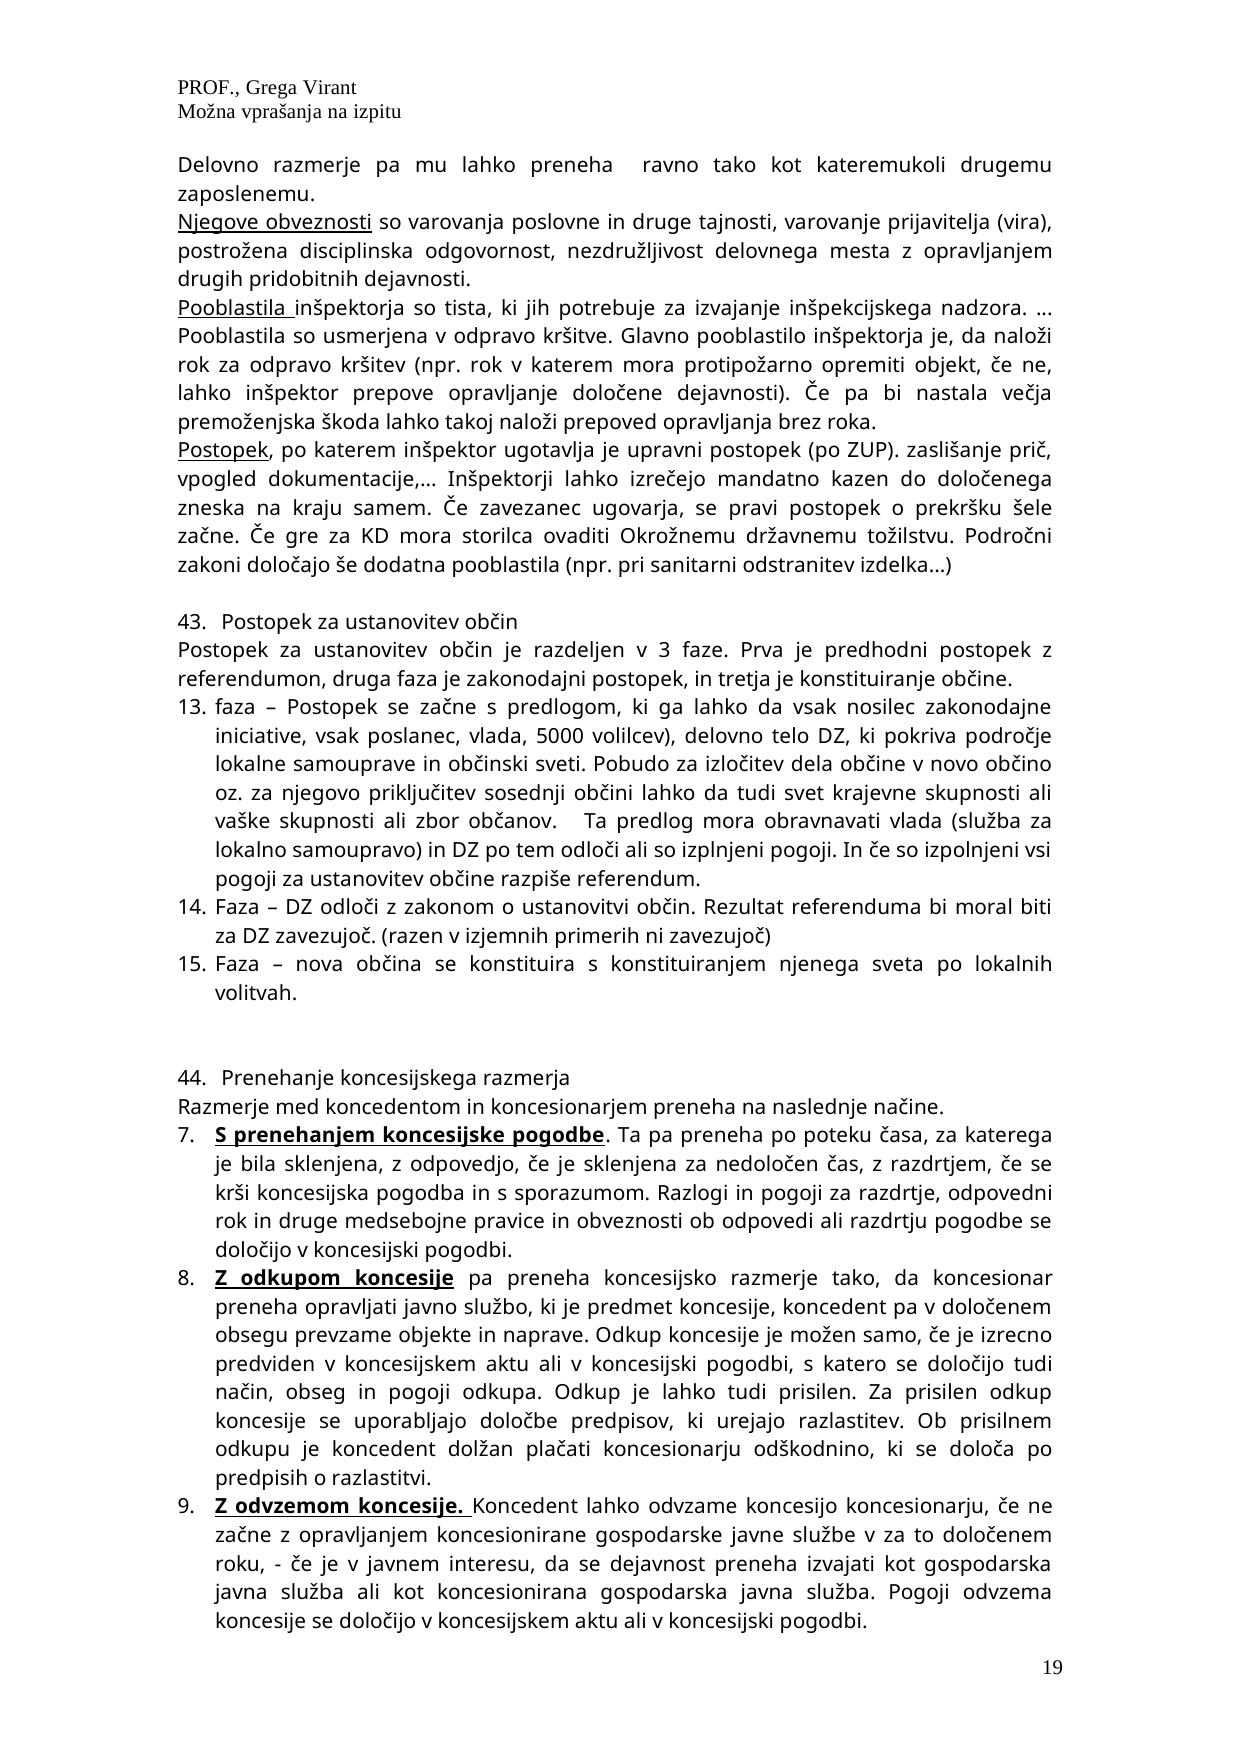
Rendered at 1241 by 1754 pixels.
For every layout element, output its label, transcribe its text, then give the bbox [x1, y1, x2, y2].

list Postopek za ustanovitev občin [177, 607, 1054, 635]
list Z odvzemom koncesije. Koncedent lahko odvzame koncesijo koncesionarju, če ne začne z opravljanjem koncesionirane gospodarske javne službe v za to določenem roku, - če je v javnem interesu, da se dejavnost preneha izvajati kot gospodarska javna služba ali kot koncesionirana gospodarska javna služba. Pogoji odvzema koncesije se določijo v koncesijskem aktu ali v koncesijski pogodbi. [177, 1491, 1054, 1634]
text Postopek, po katerem inšpektor ugotavlja je upravni postopek (po ZUP). zaslišanje prič, vpogled dokumentacije,... Inšpektorji lahko izrečejo mandatno kazen do določenega zneska na kraju samem. Če zavezanec ugovarja, se pravi postopek o prekršku šele začne. Če gre za KD mora storilca ovaditi Okrožnemu državnemu tožilstvu. Področni zakoni določajo še dodatna pooblastila (npr. pri sanitarni odstranitev izdelka...) [177, 435, 1054, 578]
list Faza – DZ odloči z zakonom o ustanovitvi občin. Rezultat referenduma bi moral biti za DZ zavezujoč. (razen v izjemnih primerih ni zavezujoč) [177, 892, 1054, 949]
list Z odkupom koncesije pa preneha koncesijsko razmerje tako, da koncesionar preneha opravljati javno službo, ki je predmet koncesije, koncedent pa v določenem obsegu prevzame objekte in naprave. Odkup koncesije je možen samo, če je izrecno predviden v koncesijskem aktu ali v koncesijski pogodbi, s katero se določijo tudi način, obseg in pogoji odkupa. Odkup je lahko tudi prisilen. Za prisilen odkup koncesije se uporabljajo določbe predpisov, ki urejajo razlastitev. Ob prisilnem odkupu je koncedent dolžan plačati koncesionarju odškodnino, ki se določa po predpisih o razlastitvi. [177, 1263, 1054, 1491]
text Postopek za ustanovitev občin je razdeljen v 3 faze. Prva je predhodni postopek z referendumon, druga faza je zakonodajni postopek, in tretja je konstituiranje občine. [177, 635, 1054, 692]
list Faza – nova občina se konstituira s konstituiranjem njenega sveta po lokalnih volitvah. [177, 949, 1054, 1006]
list S prenehanjem koncesijske pogodbe. Ta pa preneha po poteku časa, za katerega je bila sklenjena, z odpovedjo, če je sklenjena za nedoločen čas, z razdrtjem, če se krši koncesijska pogodba in s sporazumom. Razlogi in pogoji za razdrtje, odpovedni rok in druge medsebojne pravice in obveznosti ob odpovedi ali razdrtju pogodbe se določijo v koncesijski pogodbi. [177, 1120, 1054, 1263]
text Pooblastila inšpektorja so tista, ki jih potrebuje za izvajanje inšpekcijskega nadzora. ... Pooblastila so usmerjena v odpravo kršitve. Glavno pooblastilo inšpektorja je, da naloži rok za odpravo kršitev (npr. rok v katerem mora protipožarno opremiti objekt, če ne, lahko inšpektor prepove opravljanje določene dejavnosti). Če pa bi nastala večja premoženjska škoda lahko takoj naloži prepoved opravljanja brez roka. [177, 293, 1054, 435]
text Njegove obveznosti so varovanja poslovne in druge tajnosti, varovanje prijavitelja (vira), postrožena disciplinska odgovornost, nezdružljivost delovnega mesta z opravljanjem drugih pridobitnih dejavnosti. [177, 207, 1054, 293]
text Razmerje med koncedentom in koncesionarjem preneha na naslednje načine. [177, 1092, 1054, 1120]
list faza – Postopek se začne s predlogom, ki ga lahko da vsak nosilec zakonodajne iniciative, vsak poslanec, vlada, 5000 volilcev), delovno telo DZ, ki pokriva področje lokalne samouprave in občinski sveti. Pobudo za izločitev dela občine v novo občino oz. za njegovo priključitev sosednji občini lahko da tudi svet krajevne skupnosti ali vaške skupnosti ali zbor občanov. Ta predlog mora obravnavati vlada (služba za lokalno samoupravo) in DZ po tem odloči ali so izplnjeni pogoji. In če so izpolnjeni vsi pogoji za ustanovitev občine razpiše referendum. [177, 692, 1054, 892]
text Delovno razmerje pa mu lahko preneha ravno tako kot kateremukoli drugemu zaposlenemu. [177, 150, 1054, 207]
list Prenehanje koncesijskega razmerja [177, 1063, 1054, 1092]
